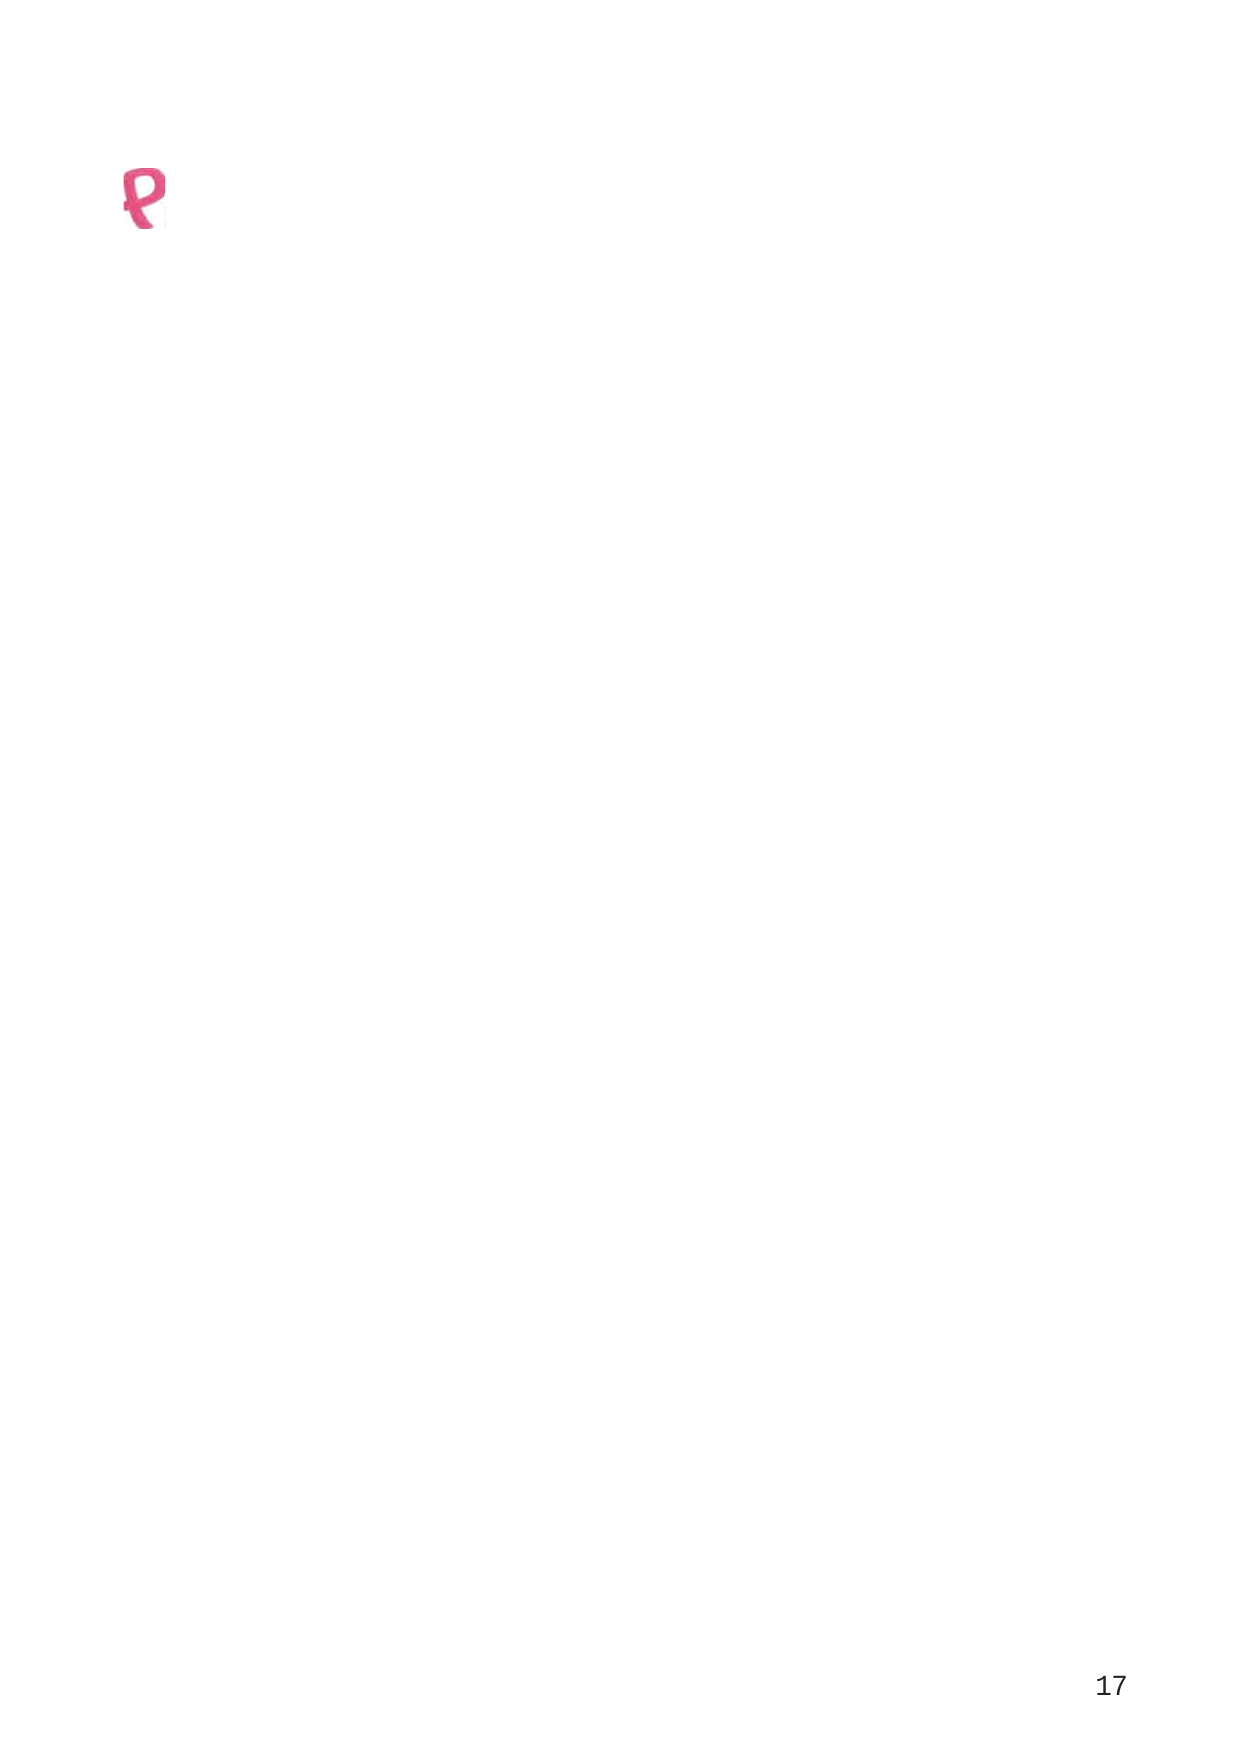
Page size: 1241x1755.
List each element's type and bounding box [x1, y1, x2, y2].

picture [123, 168, 166, 229]
